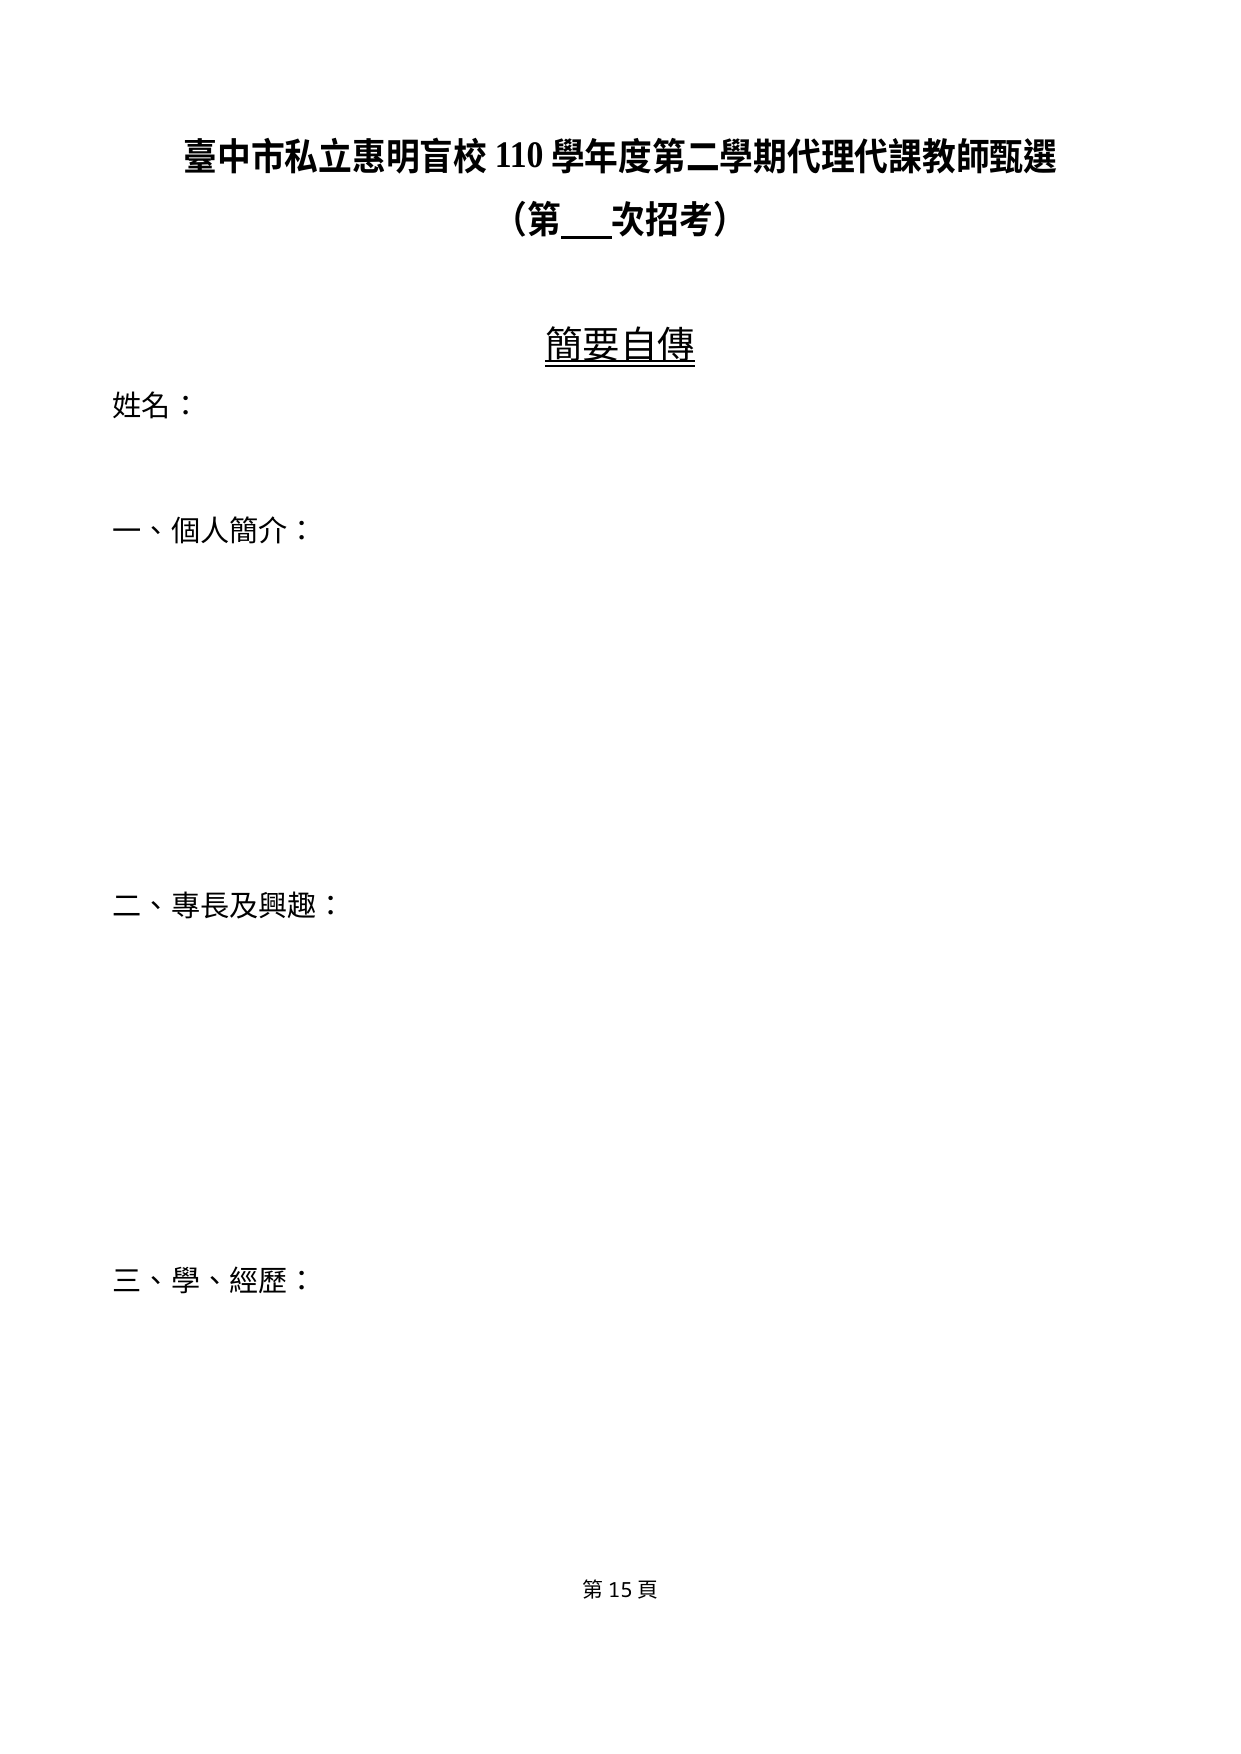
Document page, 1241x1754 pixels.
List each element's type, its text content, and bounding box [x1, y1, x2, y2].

text 三、學、經歷： [112, 1237, 1128, 1300]
text 二、專長及興趣： [112, 862, 1128, 925]
text 姓名： [112, 362, 1128, 425]
text 臺中市私立惠明盲校110學年度第二學期代理代課教師甄選 [112, 112, 1128, 175]
text 簡要自傳 [112, 300, 1128, 362]
text 一、個人簡介： [112, 487, 1128, 550]
text （第 次招考） [112, 175, 1128, 237]
